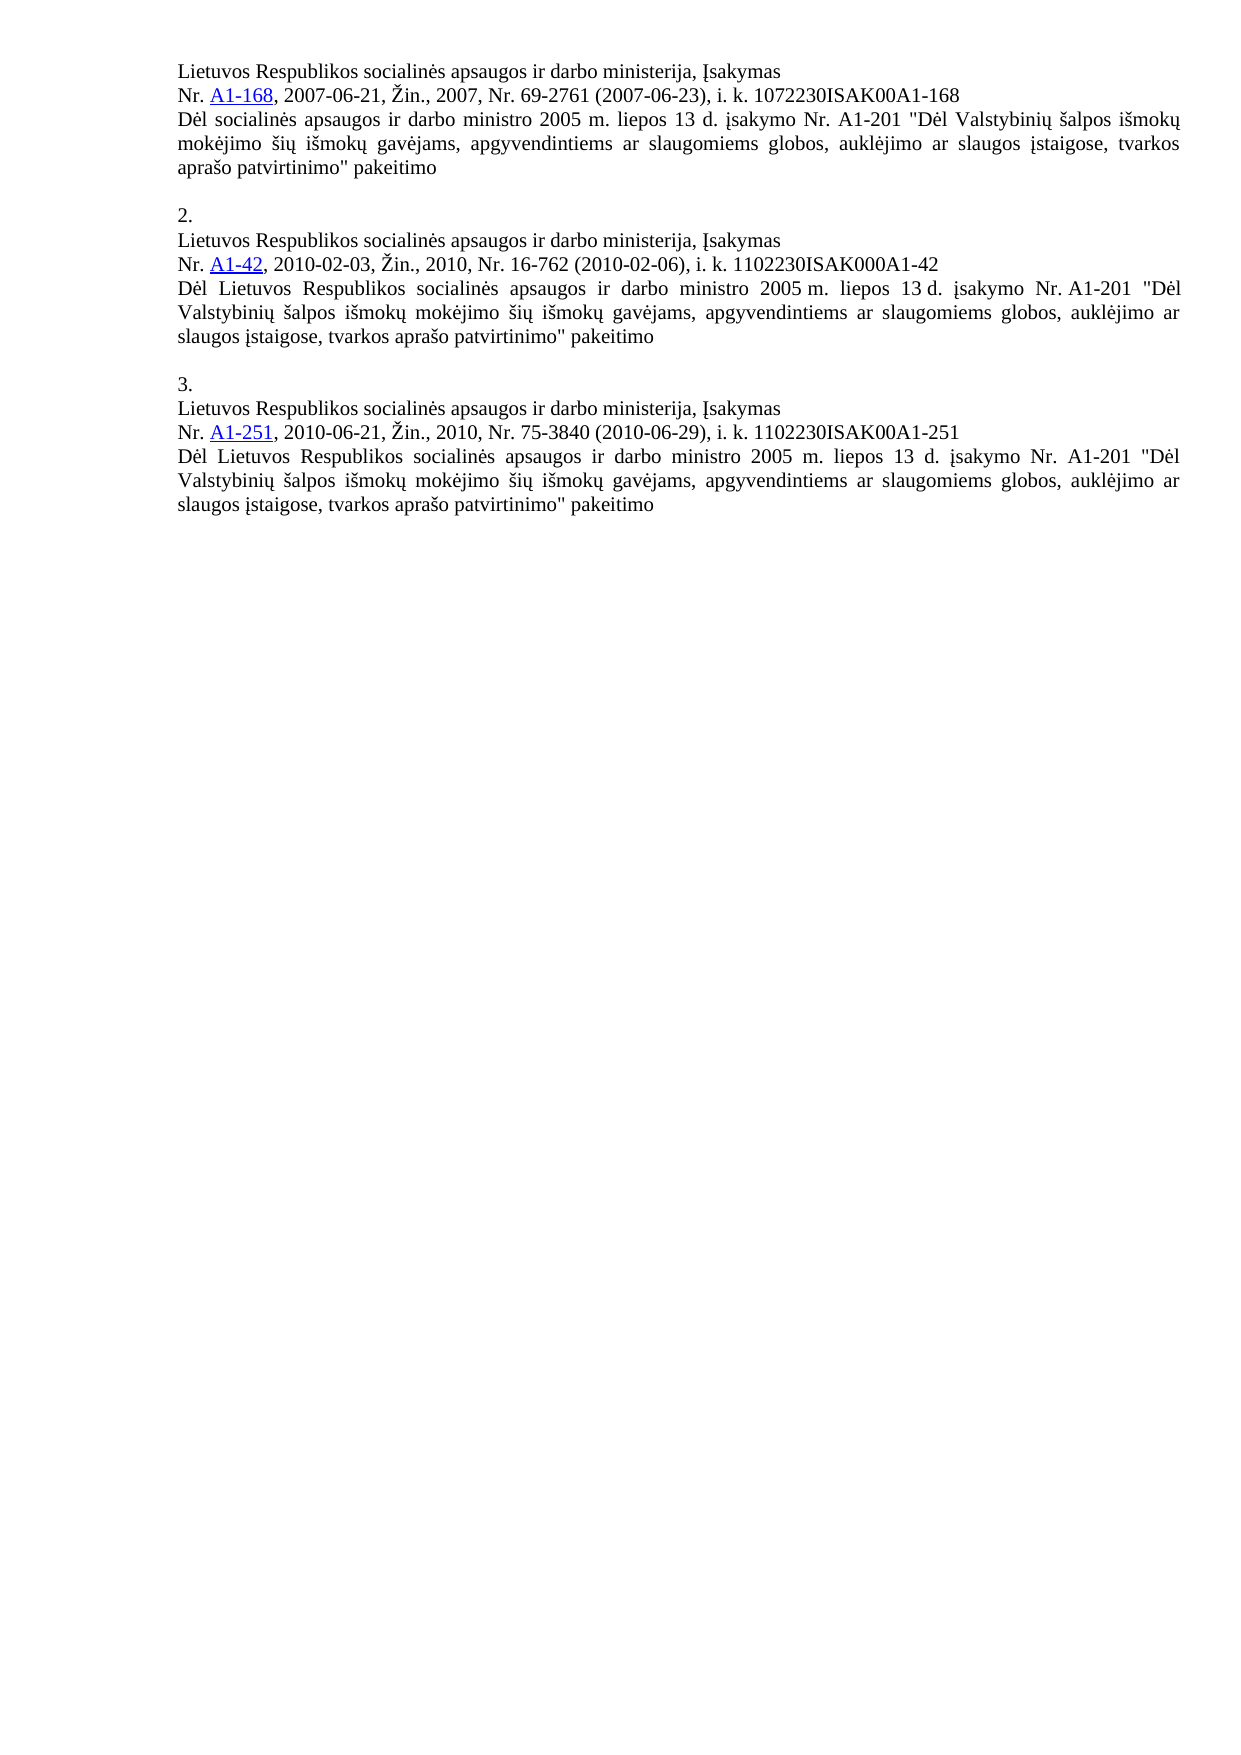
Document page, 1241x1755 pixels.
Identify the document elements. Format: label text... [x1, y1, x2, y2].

text Lietuvos Respublikos socialinės apsaugos ir darbo ministerija, Įsakymas [177, 227, 1181, 252]
text 3. [177, 372, 1181, 396]
text Nr. A1-251, 2010-06-21, Žin., 2010, Nr. 75-3840 (2010-06-29), i. k. 1102230ISAK00A1-251 [177, 420, 1181, 444]
text 2. [177, 203, 1181, 227]
text Nr. A1-42, 2010-02-03, Žin., 2010, Nr. 16-762 (2010-02-06), i. k. 1102230ISAK000A1-42 [177, 252, 1181, 276]
text Dėl socialinės apsaugos ir darbo ministro 2005 m. liepos 13 d. įsakymo Nr. A1-201 "Dėl Valstybinių šalpos išmokų mokėjimo šių išmokų gavėjams, apgyvendintiems ar slaugomiems globos, auklėjimo ar slaugos įstaigose, tvarkos aprašo patvirtinimo" pakeitimo [177, 107, 1181, 179]
text Dėl Lietuvos Respublikos socialinės apsaugos ir darbo ministro 2005 m. liepos 13 d. įsakymo Nr. A1-201 "Dėl Valstybinių šalpos išmokų mokėjimo šių išmokų gavėjams, apgyvendintiems ar slaugomiems globos, auklėjimo ar slaugos įstaigose, tvarkos aprašo patvirtinimo" pakeitimo [177, 444, 1181, 516]
text Nr. A1-168, 2007-06-21, Žin., 2007, Nr. 69-2761 (2007-06-23), i. k. 1072230ISAK00A1-168 [177, 83, 1181, 107]
text Lietuvos Respublikos socialinės apsaugos ir darbo ministerija, Įsakymas [177, 59, 1181, 83]
text Lietuvos Respublikos socialinės apsaugos ir darbo ministerija, Įsakymas [177, 396, 1181, 420]
text Dėl Lietuvos Respublikos socialinės apsaugos ir darbo ministro 2005 m. liepos 13 d. įsakymo Nr. A1-201 "Dėl Valstybinių šalpos išmokų mokėjimo šių išmokų gavėjams, apgyvendintiems ar slaugomiems globos, auklėjimo ar slaugos įstaigose, tvarkos aprašo patvirtinimo" pakeitimo [177, 276, 1181, 348]
